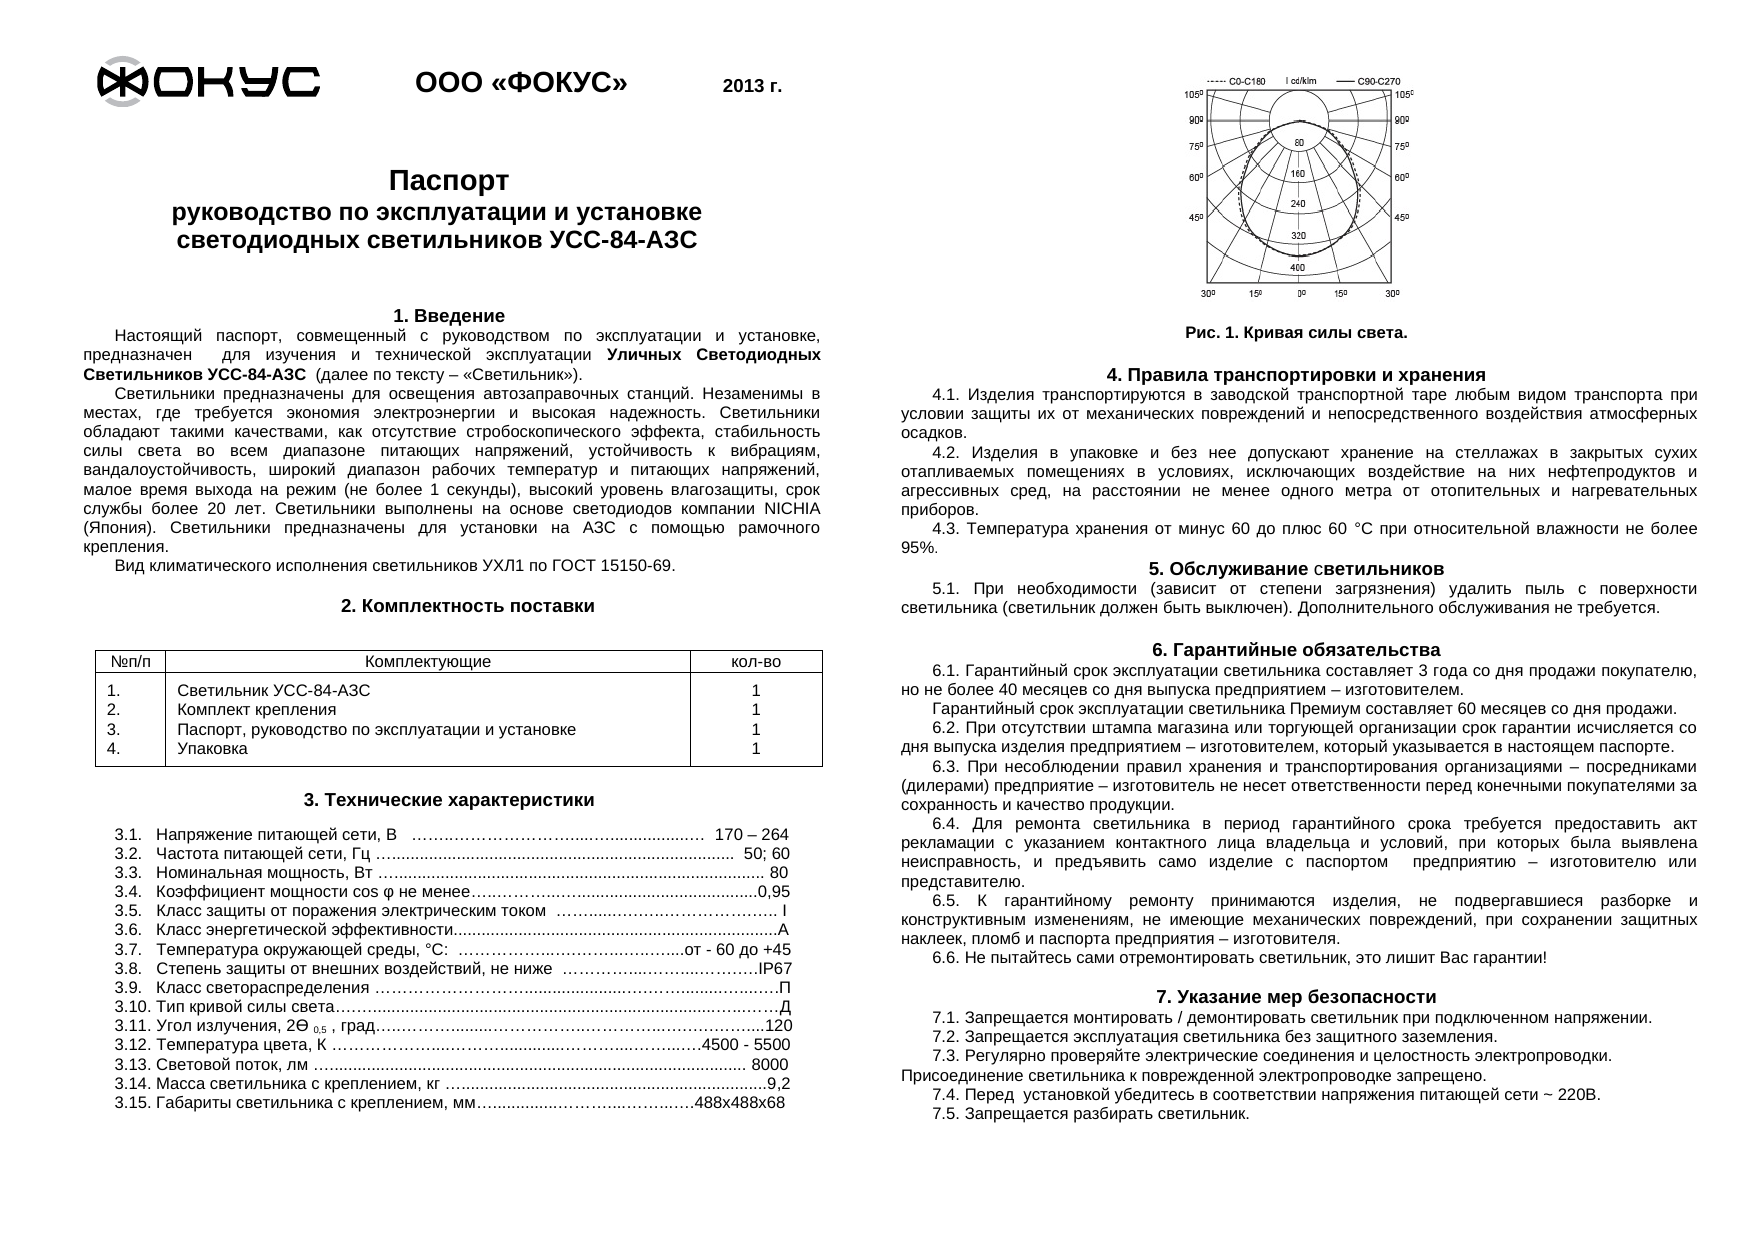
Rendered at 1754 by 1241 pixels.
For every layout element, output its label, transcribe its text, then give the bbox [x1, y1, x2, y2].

text 3.8. Степень защиты от внешних воздействий, не ниже …………....……....…….….IР67 [83, 958, 821, 978]
text 3.5. Класс защиты от поражения электрическим током ……......….…..…………….….. I [83, 901, 821, 920]
text Светильники предназначены для освещения автозаправочных станций. Незаменимы в местах, где требуется экономия электроэнергии и высокая надежность. Светильники обладают такими качествами, как отсутствие стробоскопического эффекта, стабильность силы света во всем диапазоне питающих напряжений, устойчивость к вибрациям, вандалоустойчивость, широкий диапазон рабочих температур и питающих напряжений, малое время выхода на режим (не более 1 секунды), высокий уровень влагозащиты, срок службы более 20 лет. Светильники выполнены на основе светодиодов компании NICHIA (Япония). Светильники предназначены для установки на АЗС с помощью рамочного крепления. [83, 383, 821, 556]
text 3.11. Угол излучения, 2Ɵ 0,5 , град…..……….........……………..…………...….….….…....120 [83, 1016, 821, 1035]
text 7.5. Запрещается разбирать светильник. [901, 1104, 1698, 1123]
text 7.3. Регулярно проверяйте электрические соединения и целостность электропроводки. Присоединение светильника к поврежденной электропроводке запрещено. [901, 1046, 1698, 1084]
text 3.9. Класс светораспределения ………………………......................….…….........…....….П [83, 978, 821, 997]
text 6.4. Для ремонта светильника в период гарантийного срока требуется предоставить акт рекламации с указанием контактного лица владельца и условий, при которых была выявлена неисправность, и предъявить само изделие с паспортом предприятию – изготовителю или представителю. [901, 814, 1698, 891]
text 6.1. Гарантийный срок эксплуатации светильника составляет 3 года со дня продажи покупателю, но не более 40 месяцев со дня выпуска предприятием – изготовителем. [901, 661, 1698, 699]
table_header кол-во [691, 651, 822, 672]
text Гарантийный срок эксплуатации светильника Премиум составляет 60 месяцев со дня продажи. [901, 699, 1698, 718]
table_header Комплектующие [166, 651, 690, 672]
text 3.15. Габариты светильника с креплением, мм…..............………....……...….488х488х68 [83, 1093, 821, 1112]
text ООО «ФОКУС» 2013 г. [77, 54, 821, 108]
text 4.1. Изделия транспортируются в заводской транспортной таре любым видом транспорта при условии защиты их от механических повреждений и непосредственного воздействия атмосферных осадков. [901, 385, 1698, 442]
text 3.13. Световой поток, лм ….......................................................................................... 8000 [83, 1054, 821, 1073]
text Рис. 1. Кривая силы света. [895, 323, 1698, 342]
subtitle руководство по эксплуатации и установке [77, 197, 797, 225]
text 3.2. Частота питающей сети, Гц ….......................................................................... 50; 60 [83, 843, 821, 863]
text 6.6. Не пытайтесь сами отремонтировать светильник, это лишит Вас гарантии! [901, 948, 1698, 967]
text 4. Правила транспортировки и хранения [895, 363, 1698, 385]
text 7.4. Перед установкой убедитесь в соответствии напряжения питающей сети ~ 220В. [901, 1084, 1698, 1104]
table_cell Светильник УСС-84-АЗС Комплект крепления Паспорт, руководство по эксплуатации и установке Упаковка [166, 673, 690, 766]
text 6.5. К гарантийному ремонту принимаются изделия, не подвергавшиеся разборке и конструктивным изменениям, не имеющие механических повреждений, при сохранении защитных наклеек, пломб и паспорта предприятия – изготовителя. [901, 891, 1698, 948]
text 3.14. Масса светильника с креплением, кг …..................................................................9,2 [83, 1073, 821, 1093]
text 3.12. Температура цвета, К ………………....………..............………....……...….4500 - 5500 [83, 1035, 821, 1054]
text 3.10. Тип кривой силы света….…..........................................................................…...……Д [83, 997, 821, 1016]
text Вид климатического исполнения светильников УХЛ1 по ГОСТ 15150-69. [83, 556, 821, 575]
list 2. Комплектность поставки [77, 594, 821, 616]
picture [1184, 76, 1414, 302]
subtitle светодиодных светильников УСС-84-АЗС [77, 225, 797, 254]
text 3.4. Коэффициент мощности cos φ не менее…..………...….......................................0,95 [83, 882, 821, 901]
text 7.1. Запрещается монтировать / демонтировать светильник при подключенном напряжении. [901, 1008, 1698, 1027]
text 6.3. При несоблюдении правил хранения и транспортирования организациями – посредниками (дилерами) предприятие – изготовитель не несет ответственности перед конечными покупателями за сохранность и качество продукции. [901, 756, 1698, 814]
text 6. Гарантийные обязательства [895, 639, 1698, 661]
text 4.2. Изделия в упаковке и без нее допускают хранение на стеллажах в закрытых сухих отапливаемых помещениях в условиях, исключающих воздействие на них нефтепродуктов и агрессивных сред, на расстоянии не менее одного метра от отопительных и нагревательных приборов. [901, 442, 1698, 519]
subtitle Паспорт [77, 163, 821, 197]
text 6.2. При отсутствии штампа магазина или торгующей организации срок гарантии исчисляется со дня выпуска изделия предприятием – изготовителем, который указывается в настоящем паспорте. [901, 718, 1698, 756]
text 7.2. Запрещается эксплуатация светильника без защитного заземления. [901, 1027, 1698, 1046]
text 5.1. При необходимости (зависит от степени загрязнения) удалить пыль с поверхности светильника (светильник должен быть выключен). Дополнительного обслуживания не требуется. [901, 579, 1698, 617]
text 7. Указание мер безопасности [895, 986, 1698, 1008]
text 3. Технические характеристики [77, 788, 821, 810]
text 5. Обслуживание светильников [895, 557, 1698, 579]
text Настоящий паспорт, совмещенный с руководством по эксплуатации и установке, предназначен для изучения и технической эксплуатации Уличных Светодиодных Светильников УСС-84-АЗС (далее по тексту – «Светильник»). [83, 326, 821, 383]
table_cell 1. 2. 3. 4. [96, 673, 165, 766]
text 3.6. Класс энергетической эффективности......................................................................А [83, 920, 821, 939]
text 4.3. Температура хранения от минус 60 до плюс 60 °С при относительной влажности не более 95%. [901, 519, 1698, 557]
text 3.1. Напряжение питающей сети, В ……..………………….....….................… 170 – 264 [83, 824, 821, 843]
text 3.7. Температура окружающей среды, °С: ……………...….……...…..…....от - 60 до +45 [83, 939, 821, 958]
table_header №п/п [96, 651, 165, 672]
list 1. Введение [77, 304, 821, 326]
text 3.3. Номинальная мощность, Вт …................................................................................ 80 [83, 863, 821, 882]
table_cell 1 1 1 1 [691, 673, 822, 766]
